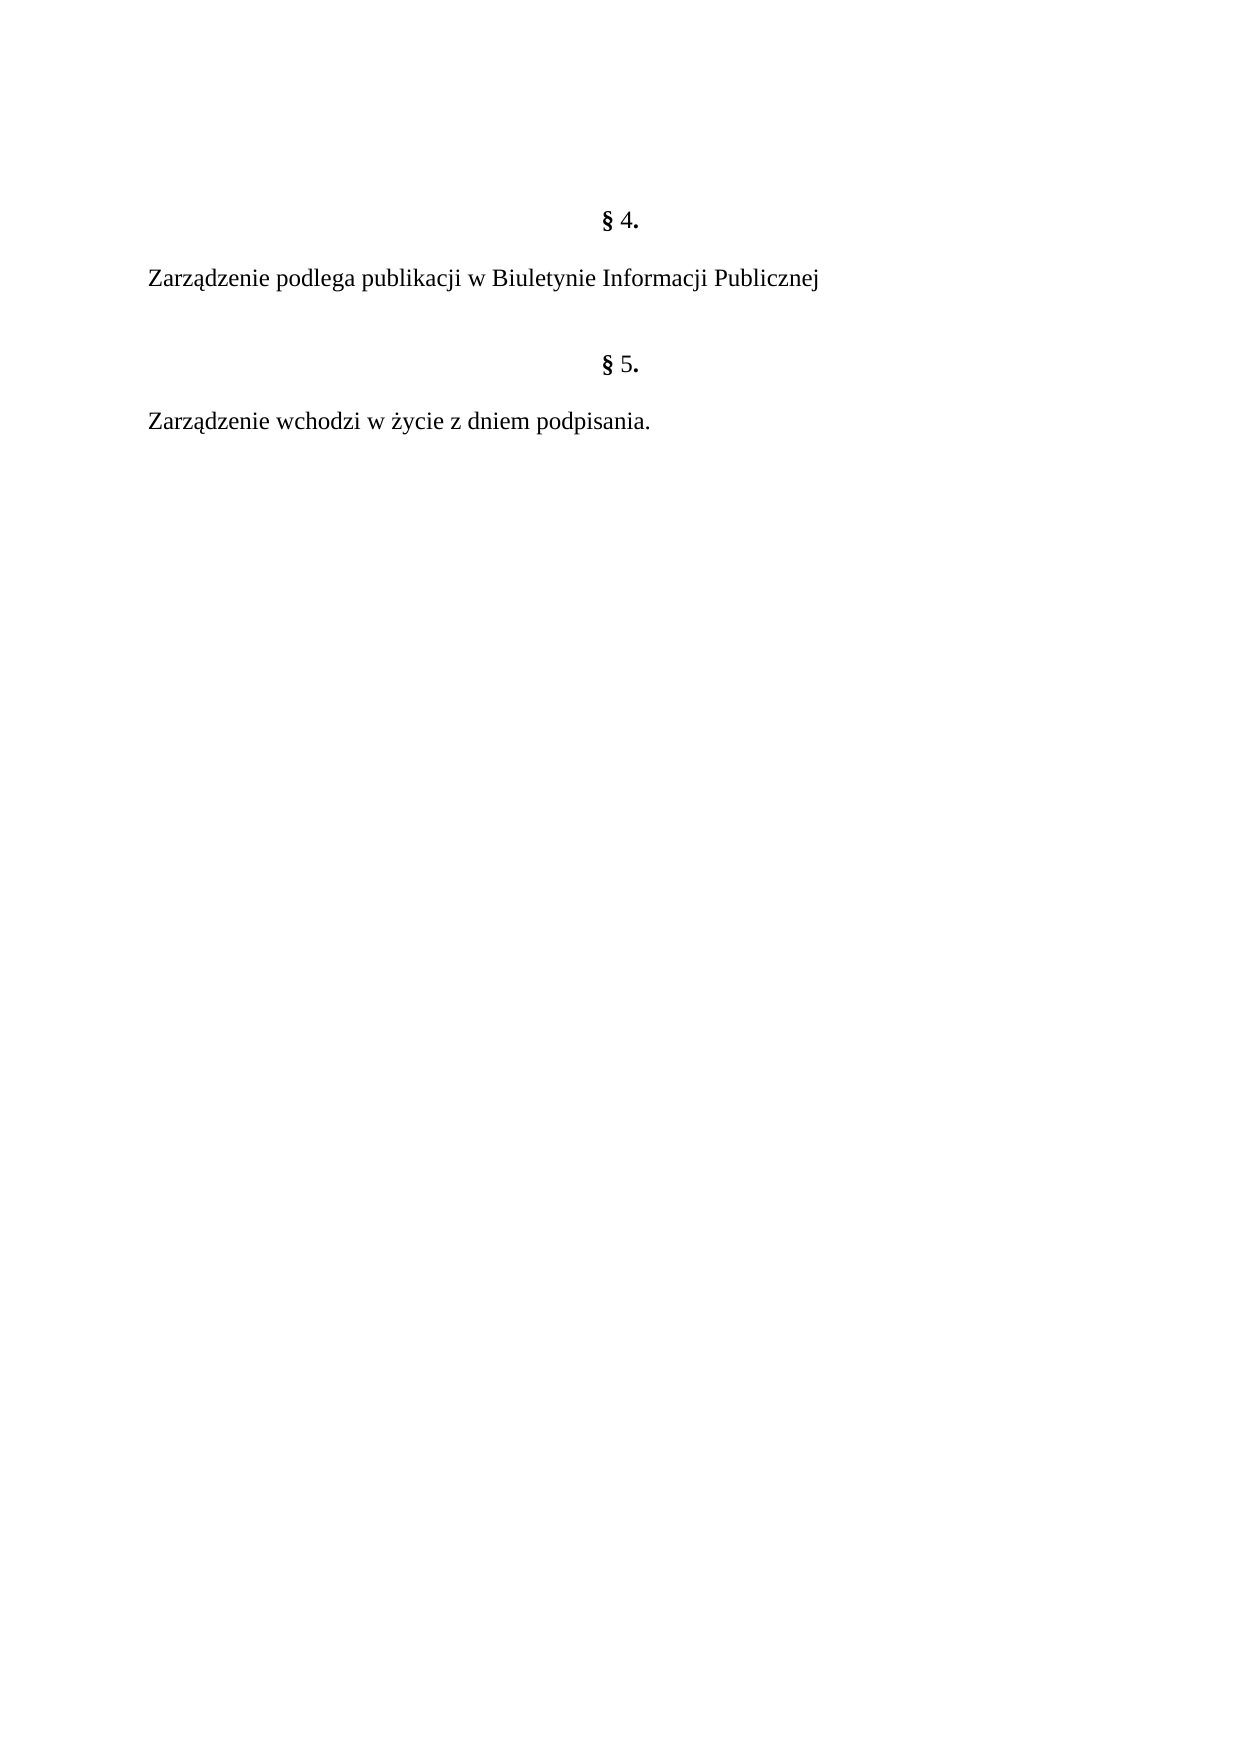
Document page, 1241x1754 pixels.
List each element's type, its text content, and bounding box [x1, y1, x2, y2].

text Zarządzenie podlega publikacji w Biuletynie Informacji Publicznej [148, 263, 1093, 291]
text § 5. [148, 349, 1093, 378]
text § 4. [148, 205, 1093, 234]
text Zarządzenie wchodzi w życie z dniem podpisania. [148, 406, 1093, 435]
